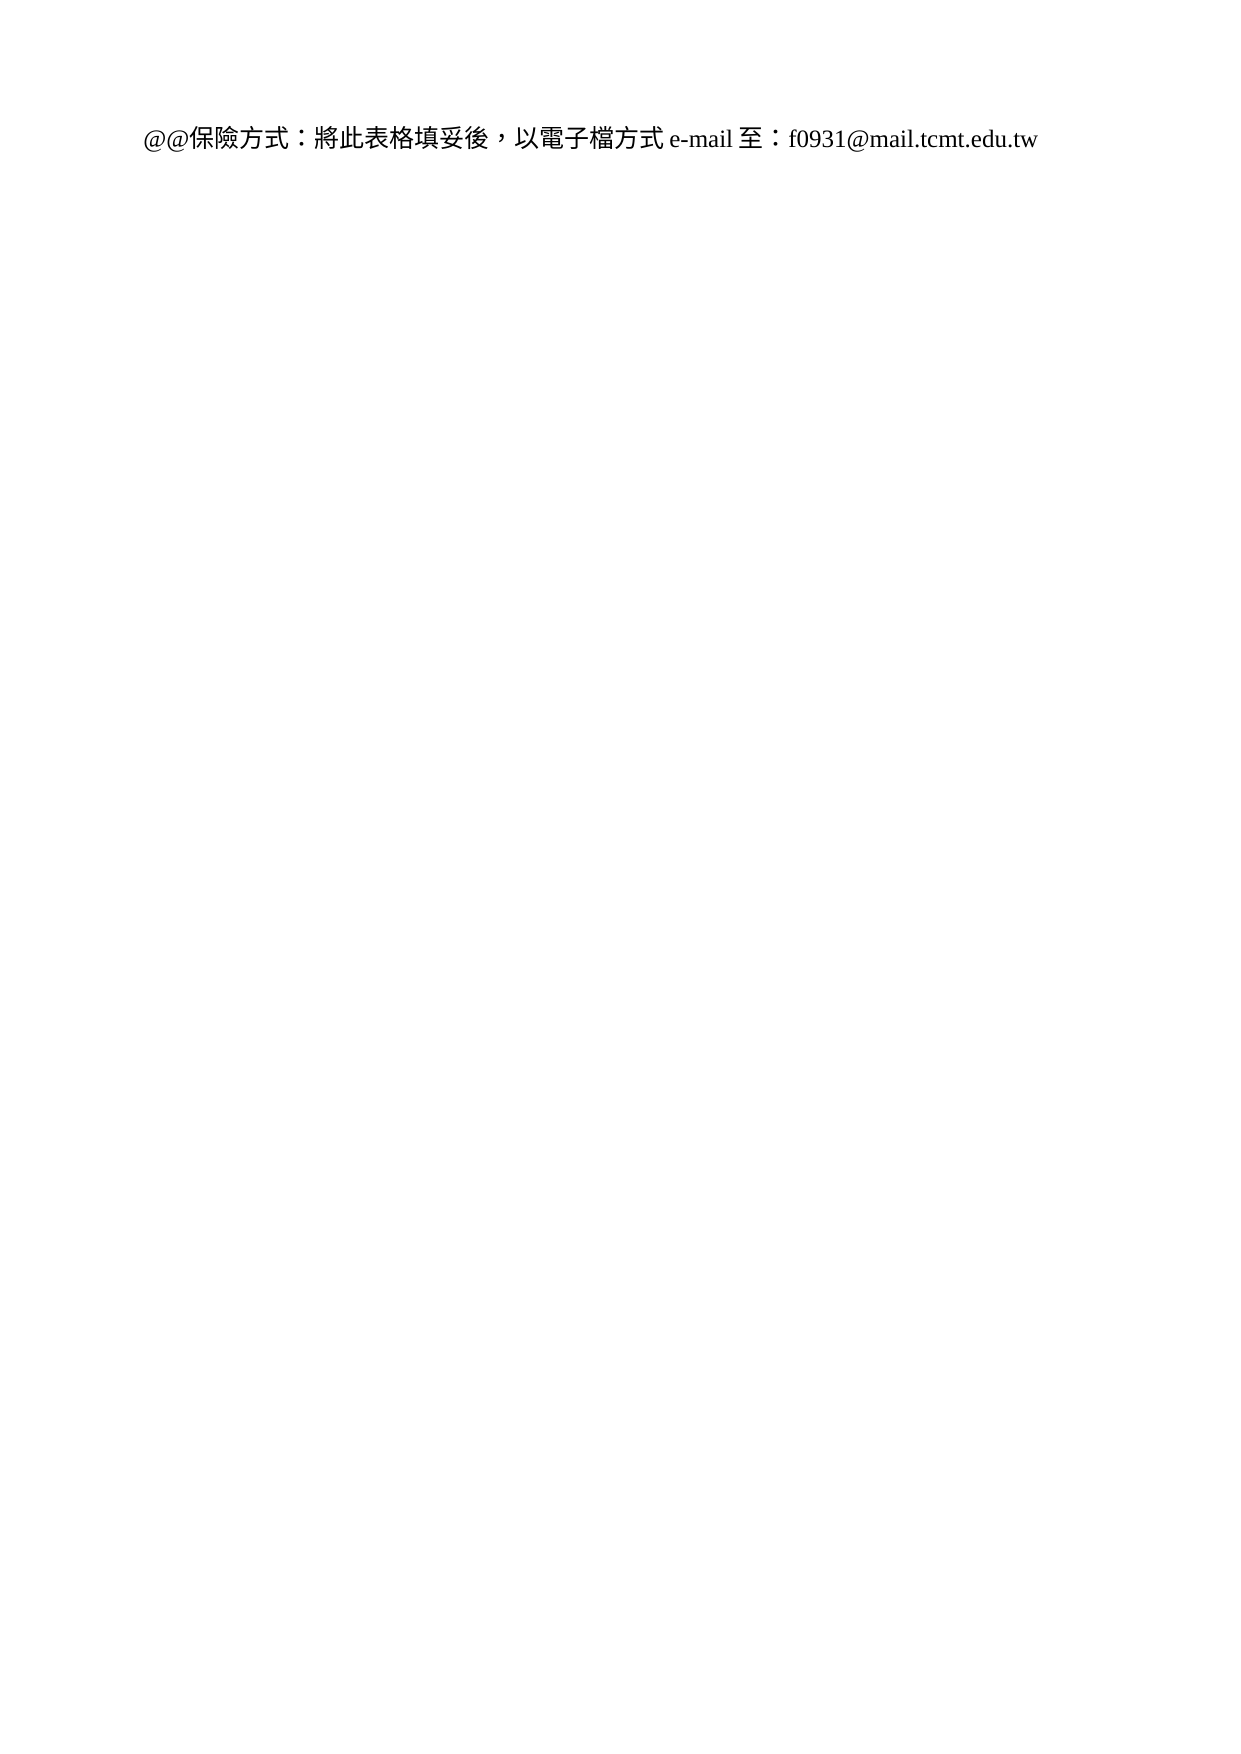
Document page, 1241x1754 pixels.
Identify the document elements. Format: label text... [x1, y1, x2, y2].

text @@保險方式：將此表格填妥後，以電子檔方式e-mail至：f0931@mail.tcmt.edu.tw [118, 118, 1122, 154]
